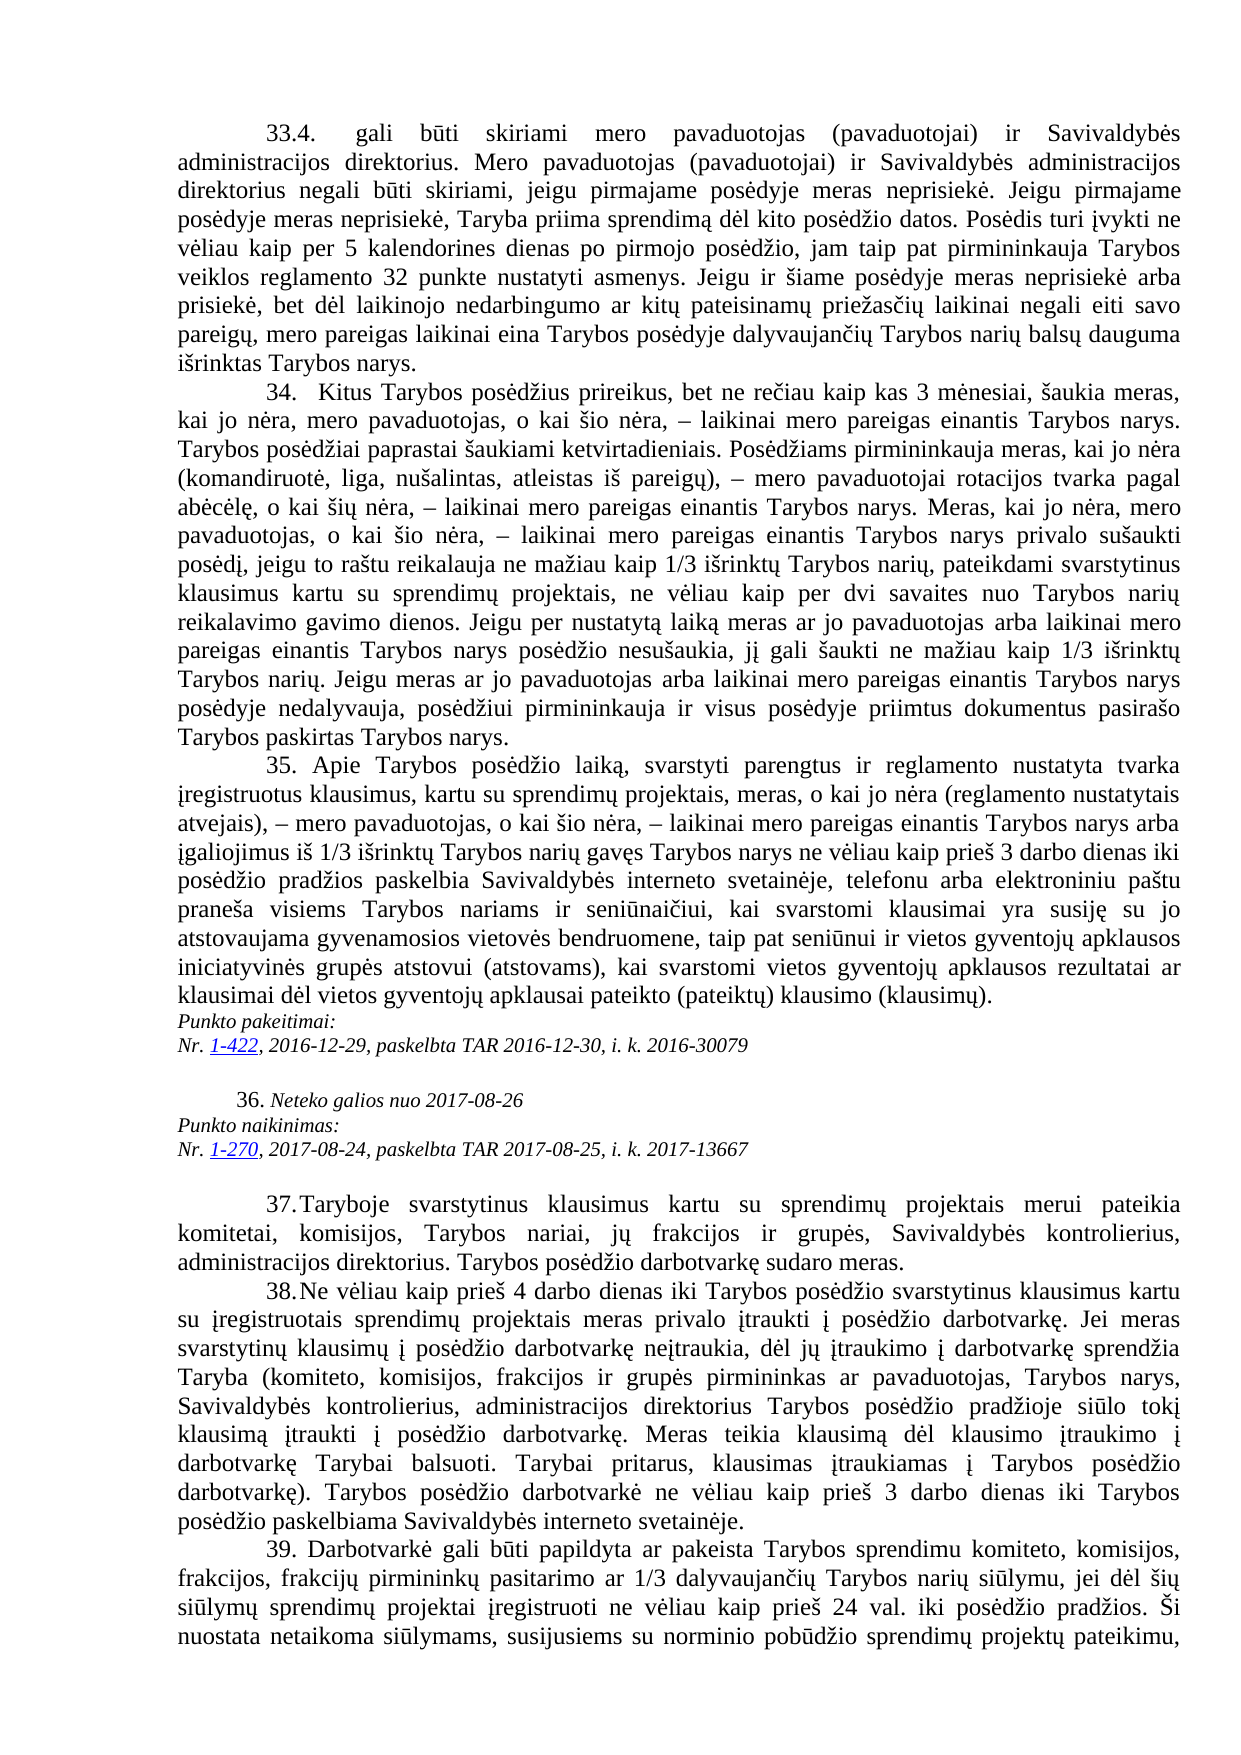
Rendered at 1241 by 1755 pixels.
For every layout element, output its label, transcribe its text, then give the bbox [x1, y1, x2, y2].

text 35. Apie Tarybos posėdžio laiką, svarstyti parengtus ir reglamento nustatyta tvarka įregistruotus klausimus, kartu su sprendimų projektais, meras, o kai jo nėra (reglamento nustatytais atvejais), – mero pavaduotojas, o kai šio nėra, – laikinai mero pareigas einantis Tarybos narys arba įgaliojimus iš 1/3 išrinktų Tarybos narių gavęs Tarybos narys ne vėliau kaip prieš 3 darbo dienas iki posėdžio pradžios paskelbia Savivaldybės interneto svetainėje, telefonu arba elektroniniu paštu praneša visiems Tarybos nariams ir seniūnaičiui, kai svarstomi klausimai yra susiję su jo atstovaujama gyvenamosios vietovės bendruomene, taip pat seniūnui ir vietos gyventojų apklausos iniciatyvinės grupės atstovui (atstovams), kai svarstomi vietos gyventojų apklausos rezultatai ar klausimai dėl vietos gyventojų apklausai pateikto (pateiktų) klausimo (klausimų). [177, 751, 1181, 1009]
text 39. Darbotvarkė gali būti papildyta ar pakeista Tarybos sprendimu komiteto, komisijos, frakcijos, frakcijų pirmininkų pasitarimo ar 1/3 dalyvaujančių Tarybos narių siūlymu, jei dėl šių siūlymų sprendimų projektai įregistruoti ne vėliau kaip prieš 24 val. iki posėdžio pradžios. Ši nuostata netaikoma siūlymams, susijusiems su norminio pobūdžio sprendimų projektų pateikimu, [177, 1534, 1181, 1649]
text Punkto naikinimas: [177, 1113, 1181, 1137]
text 38. Ne vėliau kaip prieš 4 darbo dienas iki Tarybos posėdžio svarstytinus klausimus kartu su įregistruotais sprendimų projektais meras privalo įtraukti į posėdžio darbotvarkę. Jei meras svarstytinų klausimų į posėdžio darbotvarkę neįtraukia, dėl jų įtraukimo į darbotvarkę sprendžia Taryba (komiteto, komisijos, frakcijos ir grupės pirmininkas ar pavaduotojas, Tarybos narys, Savivaldybės kontrolierius, administracijos direktorius Tarybos posėdžio pradžioje siūlo tokį klausimą įtraukti į posėdžio darbotvarkę. Meras teikia klausimą dėl klausimo įtraukimo į darbotvarkę Tarybai balsuoti. Tarybai pritarus, klausimas įtraukiamas į Tarybos posėdžio darbotvarkę). Tarybos posėdžio darbotvarkė ne vėliau kaip prieš 3 darbo dienas iki Tarybos posėdžio paskelbiama Savivaldybės interneto svetainėje. [177, 1276, 1181, 1534]
text Punkto pakeitimai: [177, 1009, 1181, 1033]
text 33.4. gali būti skiriami mero pavaduotojas (pavaduotojai) ir Savivaldybės administracijos direktorius. Mero pavaduotojas (pavaduotojai) ir Savivaldybės administracijos direktorius negali būti skiriami, jeigu pirmajame posėdyje meras neprisiekė. Jeigu pirmajame posėdyje meras neprisiekė, Taryba priima sprendimą dėl kito posėdžio datos. Posėdis turi įvykti ne vėliau kaip per 5 kalendorines dienas po pirmojo posėdžio, jam taip pat pirmininkauja Tarybos veiklos reglamento 32 punkte nustatyti asmenys. Jeigu ir šiame posėdyje meras neprisiekė arba prisiekė, bet dėl laikinojo nedarbingumo ar kitų pateisinamų priežasčių laikinai negali eiti savo pareigų, mero pareigas laikinai eina Tarybos posėdyje dalyvaujančių Tarybos narių balsų dauguma išrinktas Tarybos narys. [177, 118, 1181, 377]
text 36. Neteko galios nuo 2017-08-26 [177, 1086, 1181, 1113]
text 34. Kitus Tarybos posėdžius prireikus, bet ne rečiau kaip kas 3 mėnesiai, šaukia meras, kai jo nėra, mero pavaduotojas, o kai šio nėra, – laikinai mero pareigas einantis Tarybos narys. Tarybos posėdžiai paprastai šaukiami ketvirtadieniais. Posėdžiams pirmininkauja meras, kai jo nėra (komandiruotė, liga, nušalintas, atleistas iš pareigų), – mero pavaduotojai rotacijos tvarka pagal abėcėlę, o kai šių nėra, – laikinai mero pareigas einantis Tarybos narys. Meras, kai jo nėra, mero pavaduotojas, o kai šio nėra, – laikinai mero pareigas einantis Tarybos narys privalo sušaukti posėdį, jeigu to raštu reikalauja ne mažiau kaip 1/3 išrinktų Tarybos narių, pateikdami svarstytinus klausimus kartu su sprendimų projektais, ne vėliau kaip per dvi savaites nuo Tarybos narių reikalavimo gavimo dienos. Jeigu per nustatytą laiką meras ar jo pavaduotojas arba laikinai mero pareigas einantis Tarybos narys posėdžio nesušaukia, jį gali šaukti ne mažiau kaip 1/3 išrinktų Tarybos narių. Jeigu meras ar jo pavaduotojas arba laikinai mero pareigas einantis Tarybos narys posėdyje nedalyvauja, posėdžiui pirmininkauja ir visus posėdyje priimtus dokumentus pasirašo Tarybos paskirtas Tarybos narys. [177, 377, 1181, 751]
text Nr. 1-422, 2016-12-29, paskelbta TAR 2016-12-30, i. k. 2016-30079 [177, 1033, 1181, 1057]
text 37. Taryboje svarstytinus klausimus kartu su sprendimų projektais merui pateikia komitetai, komisijos, Tarybos nariai, jų frakcijos ir grupės, Savivaldybės kontrolierius, administracijos direktorius. Tarybos posėdžio darbotvarkę sudaro meras. [177, 1189, 1181, 1276]
text Nr. 1-270, 2017-08-24, paskelbta TAR 2017-08-25, i. k. 2017-13667 [177, 1137, 1181, 1161]
